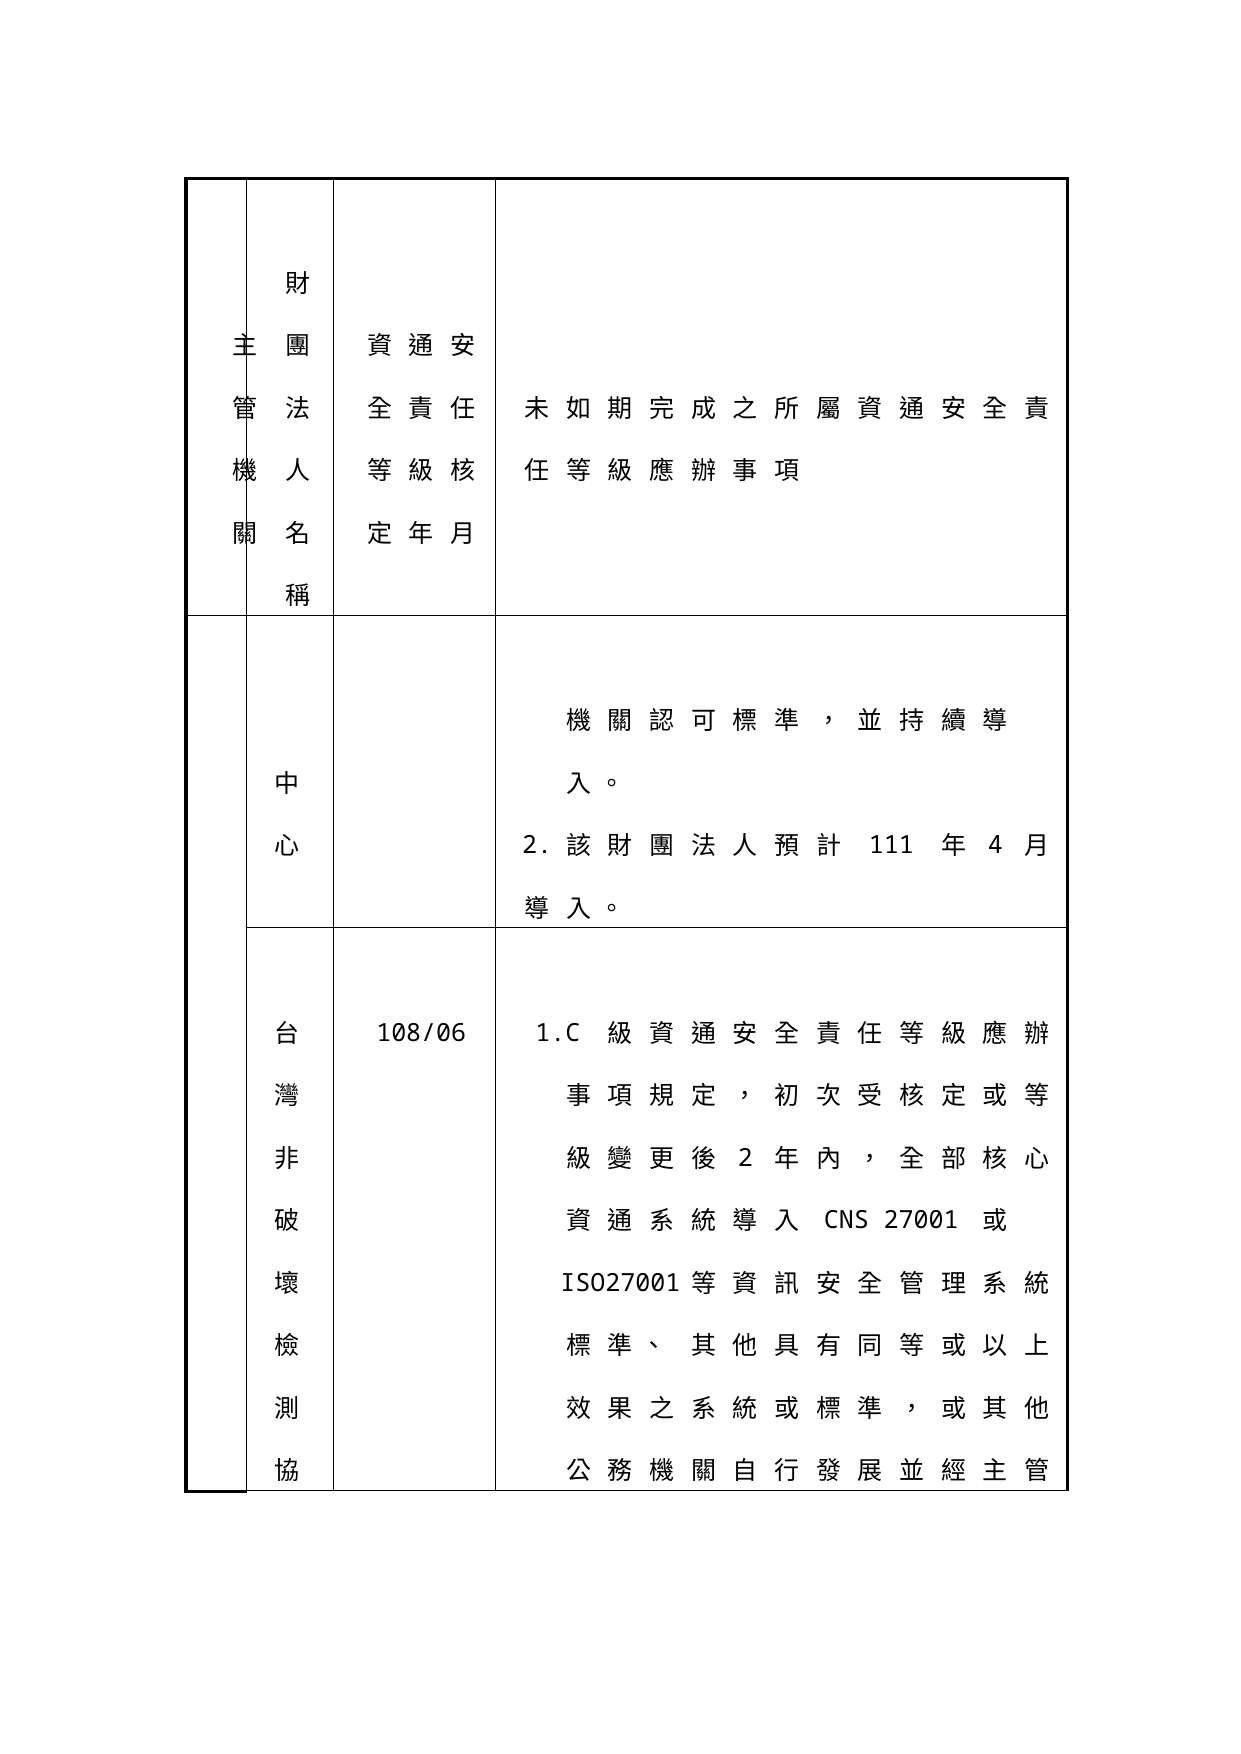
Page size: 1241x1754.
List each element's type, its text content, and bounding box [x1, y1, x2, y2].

table_cell 台灣非破壞檢測協 [247, 928, 333, 1490]
table_cell 108/06 [334, 928, 495, 1490]
table_cell 1.C級資通安全責任等級應辦事項規定，初次受核定或等級變更後2年內，全部核心資通系統導入CNS 27001或ISO27001等資訊安全管理系統標準、其他具有同等或以上效果之系統或標準，或其他公務機關自行發展並經主管 [496, 928, 1066, 1490]
table_cell [334, 616, 495, 927]
table_cell 經濟部 [188, 616, 246, 1490]
table_header 資通安全責任等級核定年月 [334, 180, 495, 615]
table_cell 機關認可標準，並持續導入。 2.該財團法人預計111年4月導入。 [496, 616, 1066, 927]
table_header 主管機關 [188, 180, 246, 615]
table_header 財團法人名稱 [247, 180, 333, 615]
table_cell 中心 [247, 616, 333, 927]
table_header 未如期完成之所屬資通安全責任等級應辦事項 [496, 180, 1066, 615]
